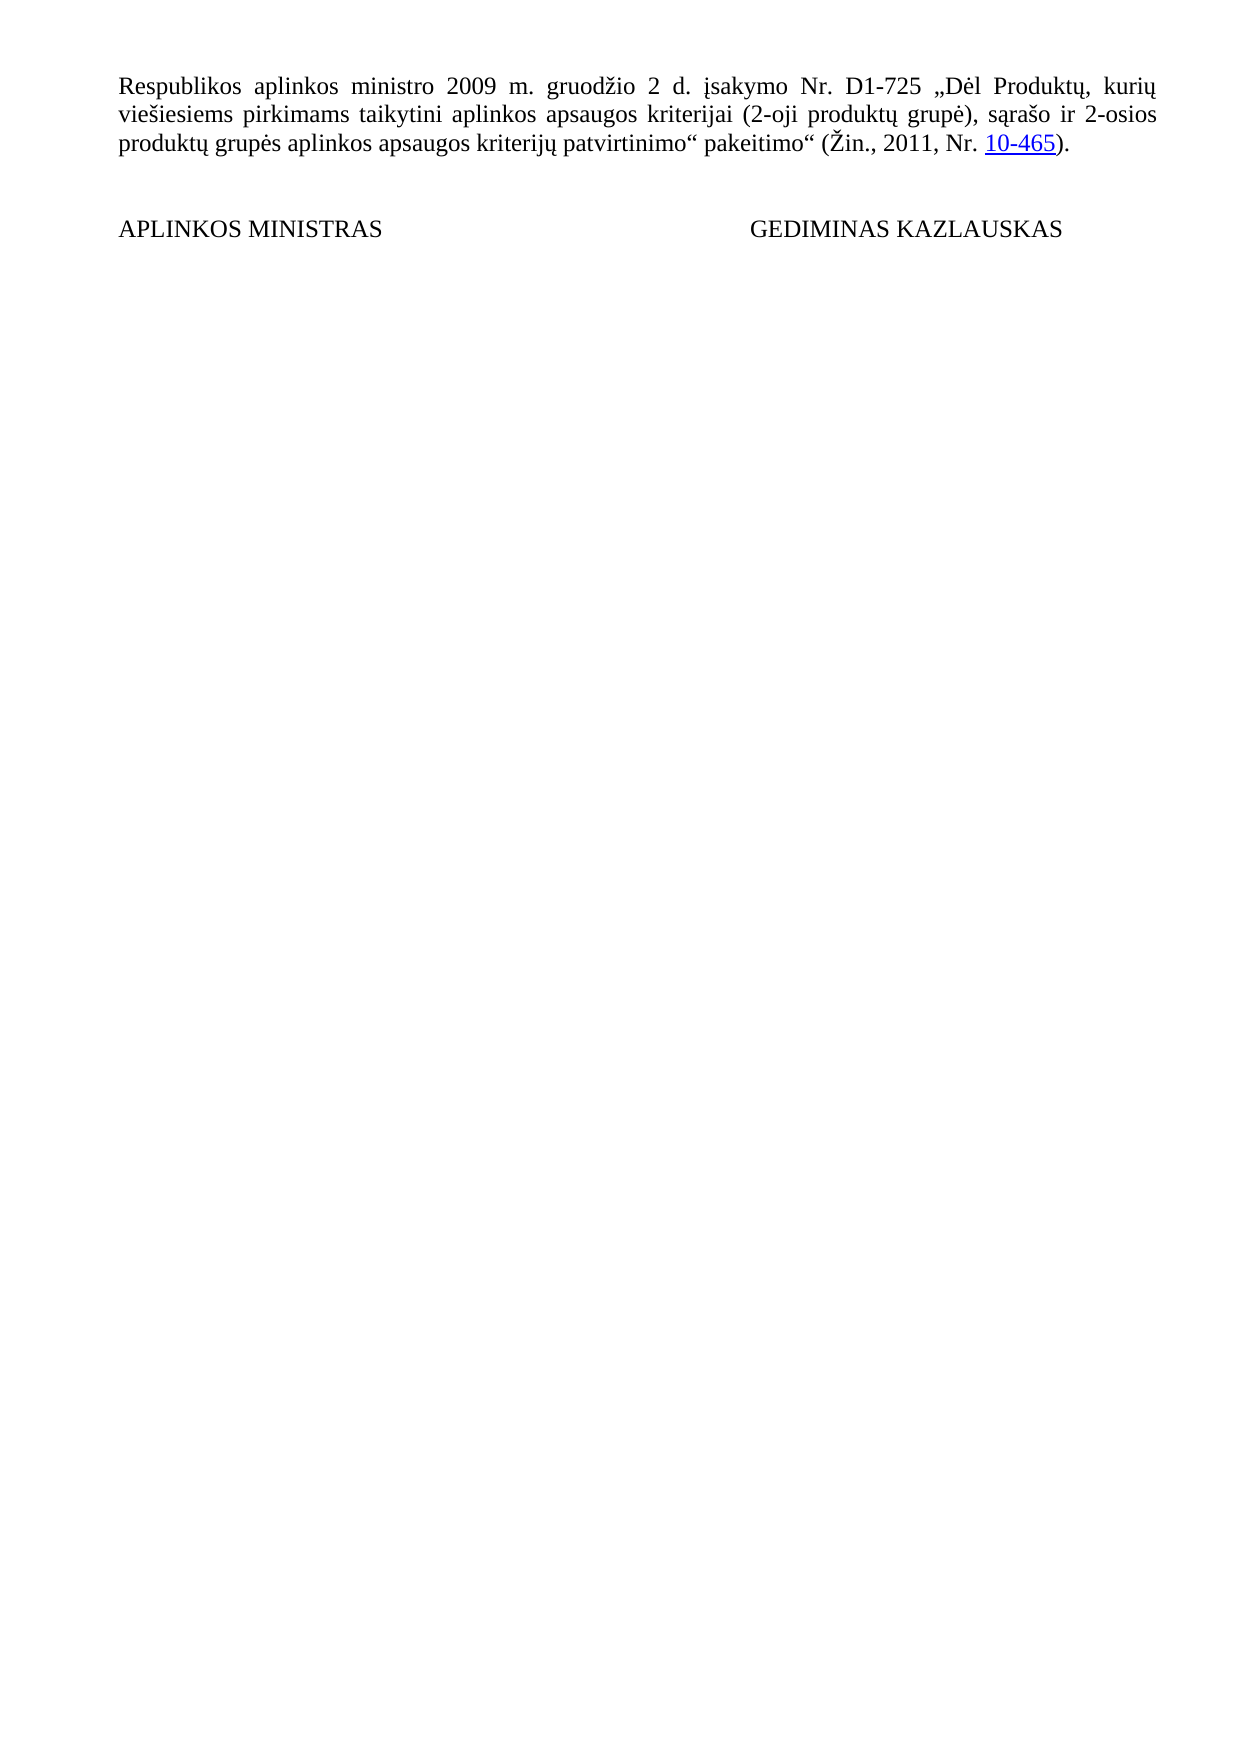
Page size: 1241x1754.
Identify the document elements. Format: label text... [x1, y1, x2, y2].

text Aplinkos ministras Gediminas Kazlauskas [118, 214, 1157, 243]
text Respublikos aplinkos ministro 2009 m. gruodžio 2 d. įsakymo Nr. D1-725 „Dėl Produktų, kurių viešiesiems pirkimams taikytini aplinkos apsaugos kriterijai (2-oji produktų grupė), sąrašo ir 2-osios produktų grupės aplinkos apsaugos kriterijų patvirtinimo“ pakeitimo“ (Žin., 2011, Nr. 10-465). [118, 71, 1157, 157]
